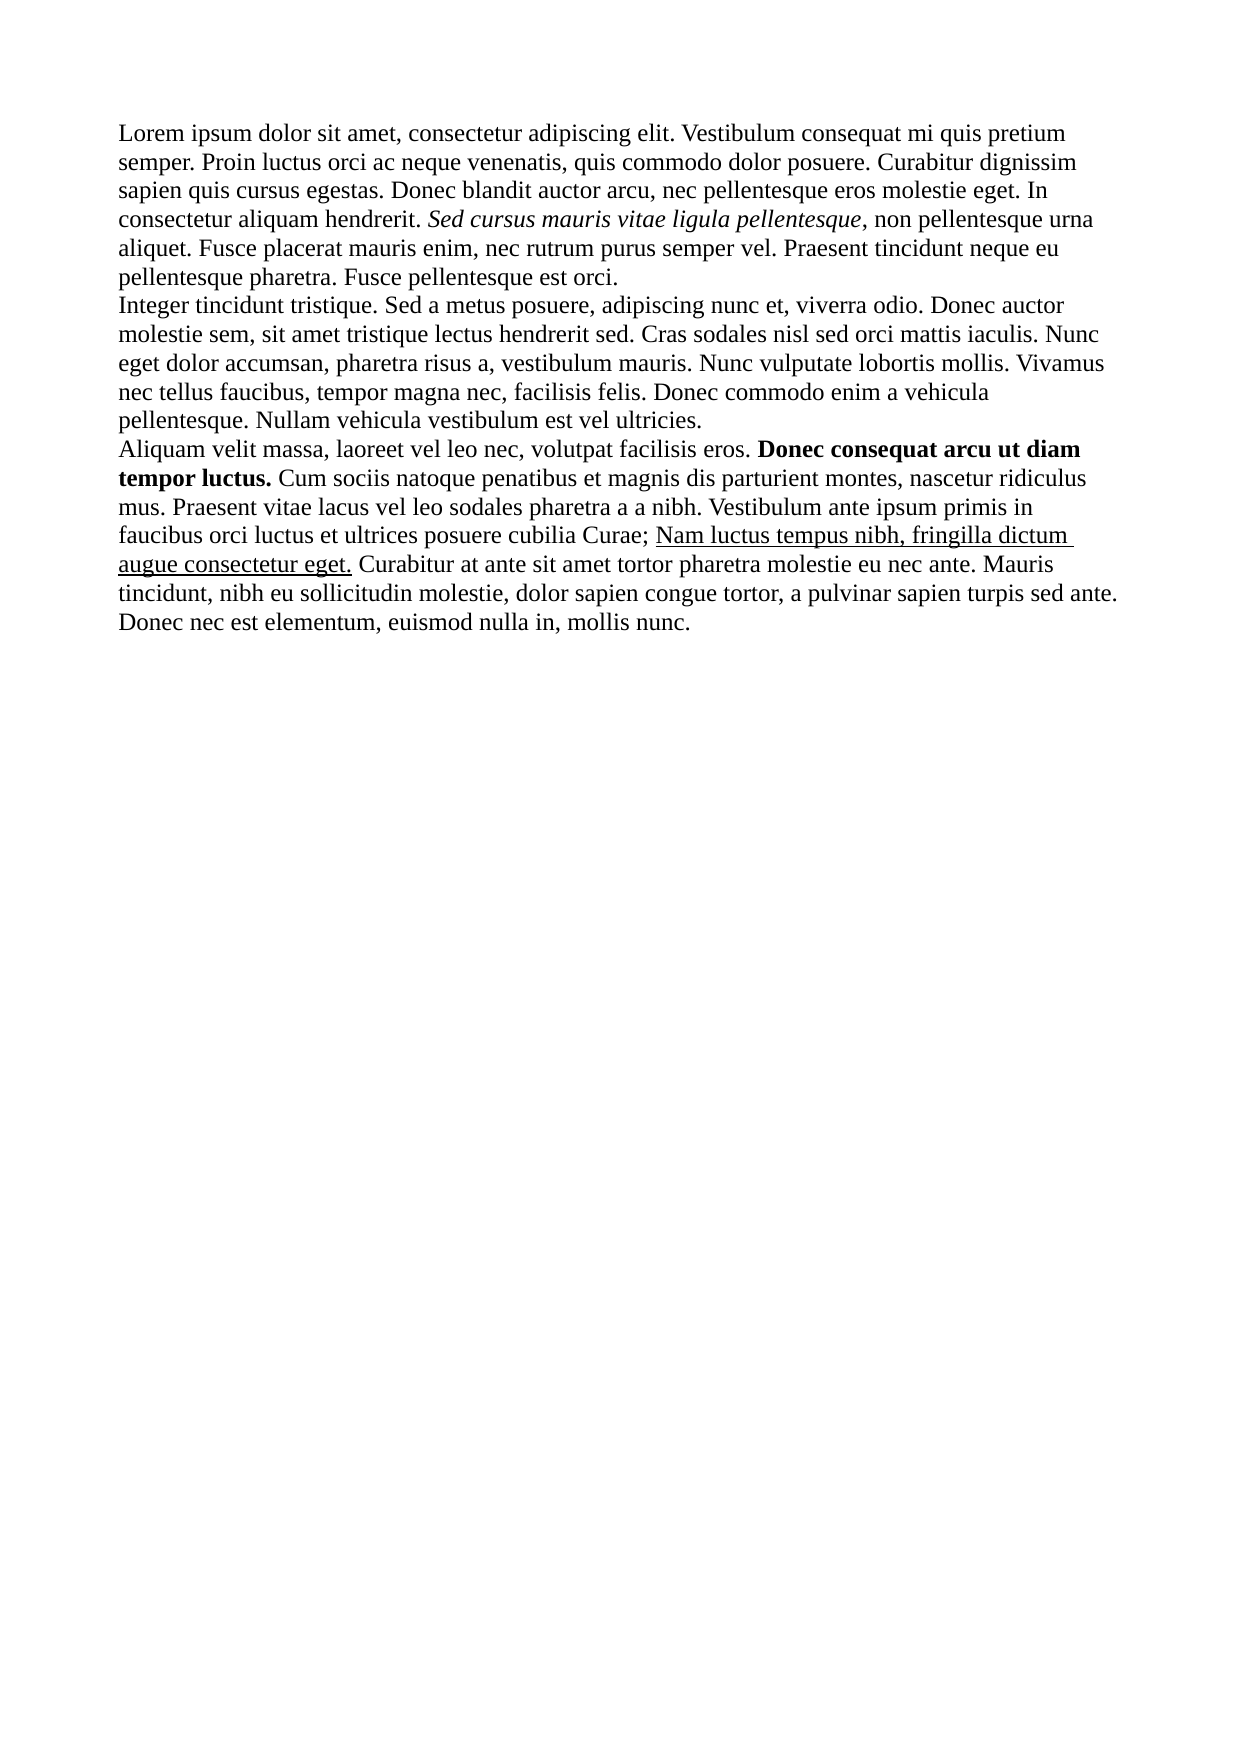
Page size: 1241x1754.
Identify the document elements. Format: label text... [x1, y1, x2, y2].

text Lorem ipsum dolor sit amet, consectetur adipiscing elit. Vestibulum consequat mi quis pretium semper. Proin luctus orci ac neque venenatis, quis commodo dolor posuere. Curabitur dignissim sapien quis cursus egestas. Donec blandit auctor arcu, nec pellentesque eros molestie eget. In consectetur aliquam hendrerit. Sed cursus mauris vitae ligula pellentesque, non pellentesque urna aliquet. Fusce placerat mauris enim, nec rutrum purus semper vel. Praesent tincidunt neque eu pellentesque pharetra. Fusce pellentesque est orci. [118, 118, 1122, 291]
text Aliquam velit massa, laoreet vel leo nec, volutpat facilisis eros. Donec consequat arcu ut diam tempor luctus. Cum sociis natoque penatibus et magnis dis parturient montes, nascetur ridiculus mus. Praesent vitae lacus vel leo sodales pharetra a a nibh. Vestibulum ante ipsum primis in faucibus orci luctus et ultrices posuere cubilia Curae; Nam luctus tempus nibh, fringilla dictum augue consectetur eget. Curabitur at ante sit amet tortor pharetra molestie eu nec ante. Mauris tincidunt, nibh eu sollicitudin molestie, dolor sapien congue tortor, a pulvinar sapien turpis sed ante. Donec nec est elementum, euismod nulla in, mollis nunc. [118, 434, 1122, 636]
text Integer tincidunt tristique. Sed a metus posuere, adipiscing nunc et, viverra odio. Donec auctor molestie sem, sit amet tristique lectus hendrerit sed. Cras sodales nisl sed orci mattis iaculis. Nunc eget dolor accumsan, pharetra risus a, vestibulum mauris. Nunc vulputate lobortis mollis. Vivamus nec tellus faucibus, tempor magna nec, facilisis felis. Donec commodo enim a vehicula pellentesque. Nullam vehicula vestibulum est vel ultricies. [118, 291, 1122, 434]
